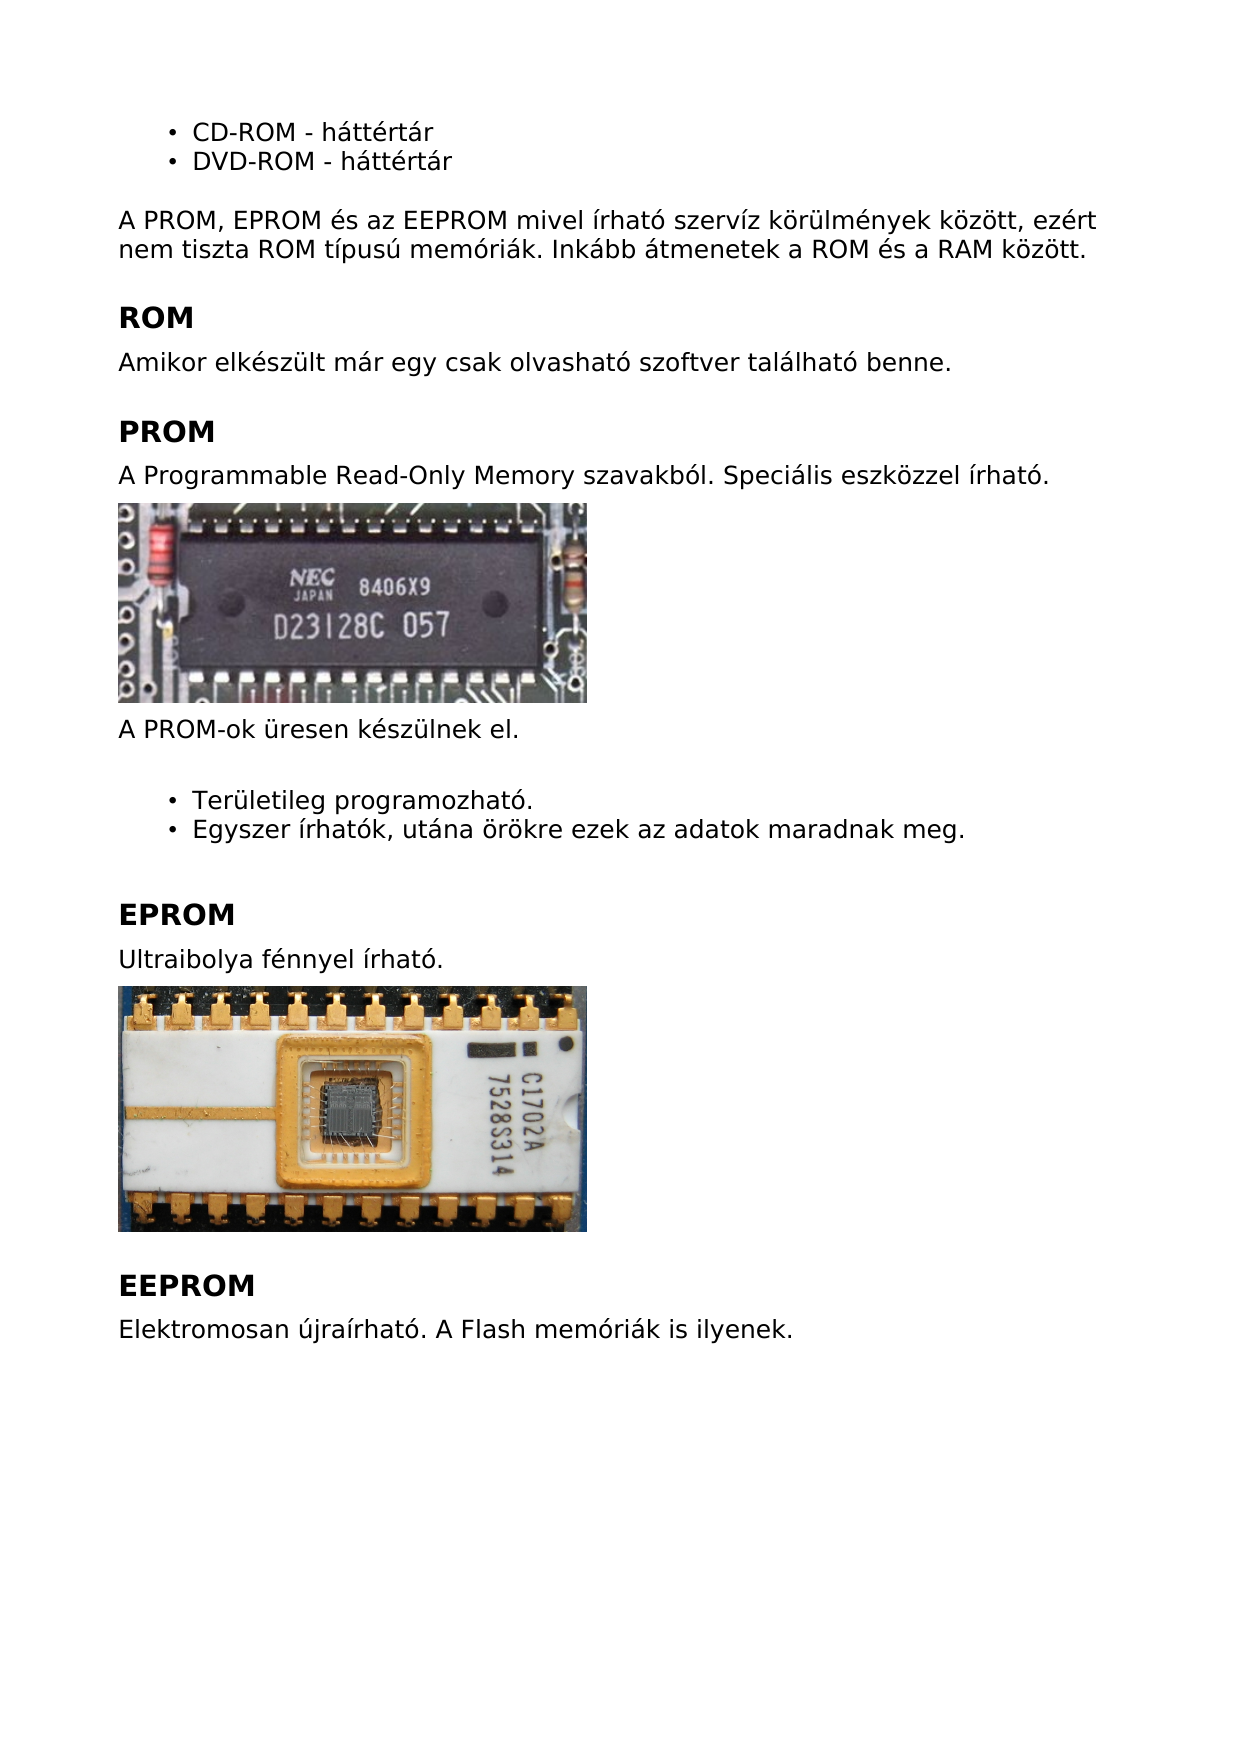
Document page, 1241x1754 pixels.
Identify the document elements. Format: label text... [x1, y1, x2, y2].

subtitle PROM [118, 415, 1122, 449]
text Amikor elkészült már egy csak olvasható szoftver található benne. [118, 348, 1122, 377]
subtitle ROM [118, 302, 1122, 336]
list Területileg programozható. [177, 786, 1122, 815]
text A PROM-ok üresen készülnek el. [118, 715, 1122, 744]
picture [118, 503, 587, 703]
text Ultraibolya fénnyel írható. [118, 945, 1122, 974]
list CD-ROM - háttértár [177, 118, 1122, 147]
text A Programmable Read-Only Memory szavakból. Speciális eszközzel írható. [118, 461, 1122, 491]
subtitle EPROM [118, 899, 1122, 933]
text Elektromosan újraírható. A Flash memóriák is ilyenek. [118, 1315, 1122, 1344]
list Egyszer írhatók, utána örökre ezek az adatok maradnak meg. [177, 815, 1122, 844]
list DVD-ROM - háttértár [177, 147, 1122, 176]
picture [118, 986, 587, 1232]
text A PROM, EPROM és az EEPROM mivel írható szervíz körülmények között, ezért nem tiszta ROM típusú memóriák. Inkább átmenetek a ROM és a RAM között. [118, 206, 1122, 264]
subtitle EEPROM [118, 1269, 1122, 1303]
